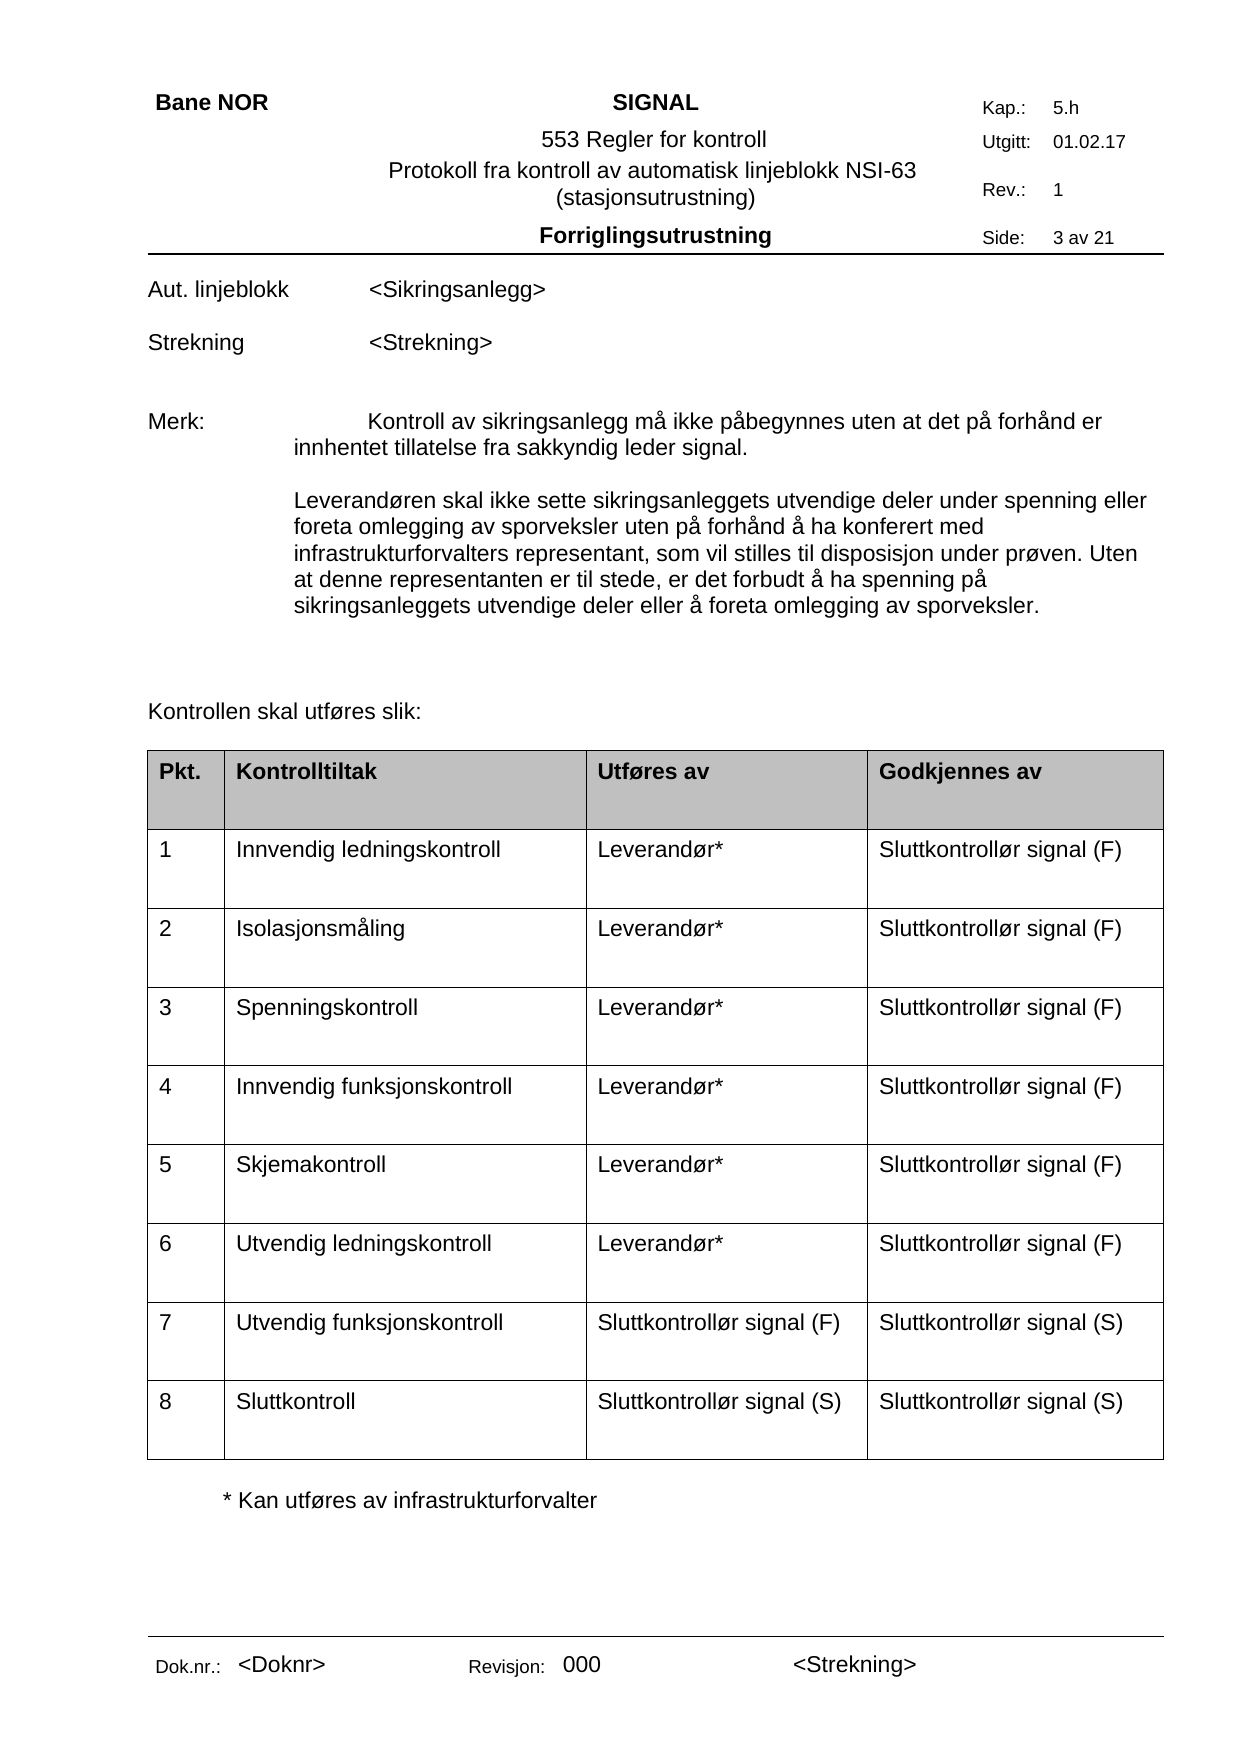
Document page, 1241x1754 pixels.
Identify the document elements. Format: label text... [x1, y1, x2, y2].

table_header Kontrolltiltak [225, 751, 586, 829]
table_cell Sluttkontrollør signal (S) [868, 1303, 1163, 1380]
table_cell 1 [148, 830, 224, 908]
table_cell Leverandør* [587, 909, 867, 987]
table_cell 6 [148, 1224, 224, 1302]
table_cell 4 [148, 1066, 224, 1144]
text Leverandøren skal ikke sette sikringsanleggets utvendige deler under spenning eller foreta omlegging av sporveksler uten på forhånd å ha konferert med infrastrukturforvalters representant, som vil stilles til disposisjon under prøven. Uten at denne representanten er til stede, er det forbudt å ha spenning på sikringsanleggets utvendige deler eller å foreta omlegging av sporveksler. [293, 487, 1152, 619]
text Aut. linjeblokk <Sikringsanlegg> [148, 276, 1152, 302]
table_header Pkt. [148, 751, 224, 829]
table_cell Sluttkontrollør signal (S) [587, 1381, 867, 1459]
table_cell Sluttkontrollør signal (F) [868, 1224, 1163, 1302]
table_cell Leverandør* [587, 1145, 867, 1223]
table_cell Leverandør* [587, 1224, 867, 1302]
table_cell 2 [148, 909, 224, 987]
table_cell Leverandør* [587, 830, 867, 908]
table_cell Sluttkontrollør signal (F) [868, 1066, 1163, 1144]
text * Kan utføres av infrastrukturforvalter [223, 1487, 1152, 1513]
table_cell Sluttkontrollør signal (F) [868, 909, 1163, 987]
table_header Godkjennes av [868, 751, 1163, 829]
table_cell 5 [148, 1145, 224, 1223]
table_cell Sluttkontrollør signal (S) [868, 1381, 1163, 1459]
table_cell Sluttkontrollør signal (F) [868, 830, 1163, 908]
table_cell Innvendig ledningskontroll [225, 830, 586, 908]
table_cell Leverandør* [587, 988, 867, 1065]
table_cell Skjemakontroll [225, 1145, 586, 1223]
table_cell Isolasjonsmåling [225, 909, 586, 987]
table_cell Sluttkontrollør signal (F) [868, 1145, 1163, 1223]
table_cell 7 [148, 1303, 224, 1380]
table_cell Sluttkontroll [225, 1381, 586, 1459]
text Strekning <Strekning> [148, 329, 1152, 355]
table_cell Utvendig ledningskontroll [225, 1224, 586, 1302]
table_cell Innvendig funksjonskontroll [225, 1066, 586, 1144]
table_header Utføres av [587, 751, 867, 829]
table_cell Sluttkontrollør signal (F) [587, 1303, 867, 1380]
table_cell 8 [148, 1381, 224, 1459]
table_cell Leverandør* [587, 1066, 867, 1144]
table_cell 3 [148, 988, 224, 1065]
table_cell Sluttkontrollør signal (F) [868, 988, 1163, 1065]
table_cell Utvendig funksjonskontroll [225, 1303, 586, 1380]
text Kontrollen skal utføres slik: [148, 698, 1152, 724]
text Merk: Kontroll av sikringsanlegg må ikke påbegynnes uten at det på forhånd er innhentet tillatelse fra sakkyndig leder signal. [148, 408, 1152, 461]
table_cell Spenningskontroll [225, 988, 586, 1065]
